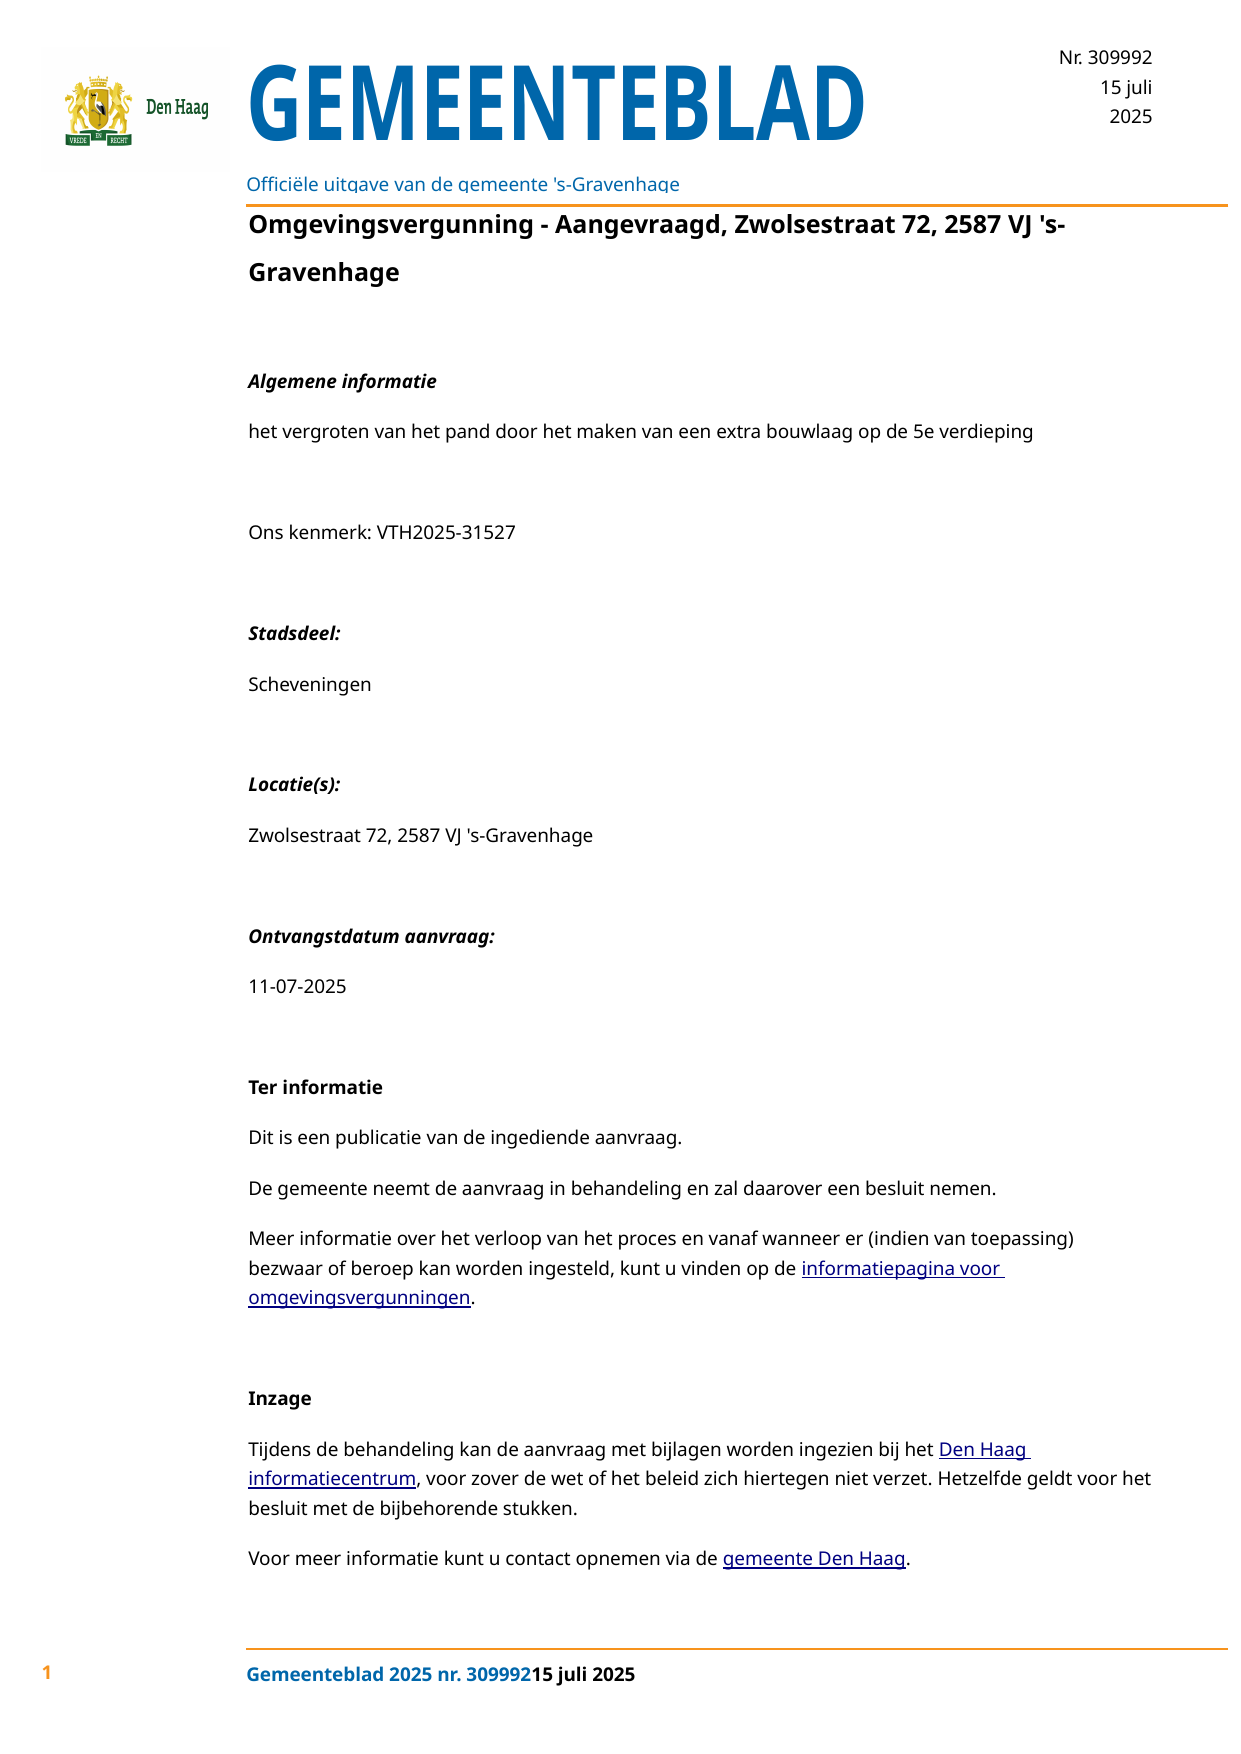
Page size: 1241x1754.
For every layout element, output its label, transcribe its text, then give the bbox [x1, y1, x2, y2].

text Inzage [248, 1385, 1152, 1411]
text Ons kenmerk: VTH2025-31527 [248, 519, 1152, 545]
picture [41, 47, 231, 172]
text Ontvangstdatum aanvraag: [248, 923, 1152, 949]
text De gemeente neemt de aanvraag in behandeling en zal daarover een besluit nemen. [248, 1175, 1152, 1201]
text Scheveningen [248, 671, 1152, 697]
text Stadsdeel: [248, 620, 1152, 646]
text het vergroten van het pand door het maken van een extra bouwlaag op de 5e verdieping [248, 419, 1152, 444]
text Dit is een publicatie van de ingediende aanvraag. [248, 1124, 1152, 1150]
text Meer informatie over het verloop van het proces en vanaf wanneer er (indien van toepassing) bezwaar of beroep kan worden ingesteld, kunt u vinden op de informatiepagina voor omgevingsvergunningen. [248, 1225, 1152, 1310]
text Algemene informatie [248, 368, 1152, 394]
text 11-07-2025 [248, 973, 1152, 999]
text Zwolsestraat 72, 2587 VJ 's-Gravenhage [248, 822, 1152, 848]
text Voor meer informatie kunt u contact opnemen via de gemeente Den Haag. [248, 1545, 1152, 1571]
text Ter informatie [248, 1074, 1152, 1100]
text Omgevingsvergunning - Aangevraagd, Zwolsestraat 72, 2587 VJ 's-Gravenhage [248, 207, 1152, 288]
text Tijdens de behandeling kan de aanvraag met bijlagen worden ingezien bij het Den Haag informatiecentrum, voor zover de wet of het beleid zich hiertegen niet verzet. Hetzelfde geldt voor het besluit met de bijbehorende stukken. [248, 1436, 1152, 1521]
text Locatie(s): [248, 772, 1152, 797]
